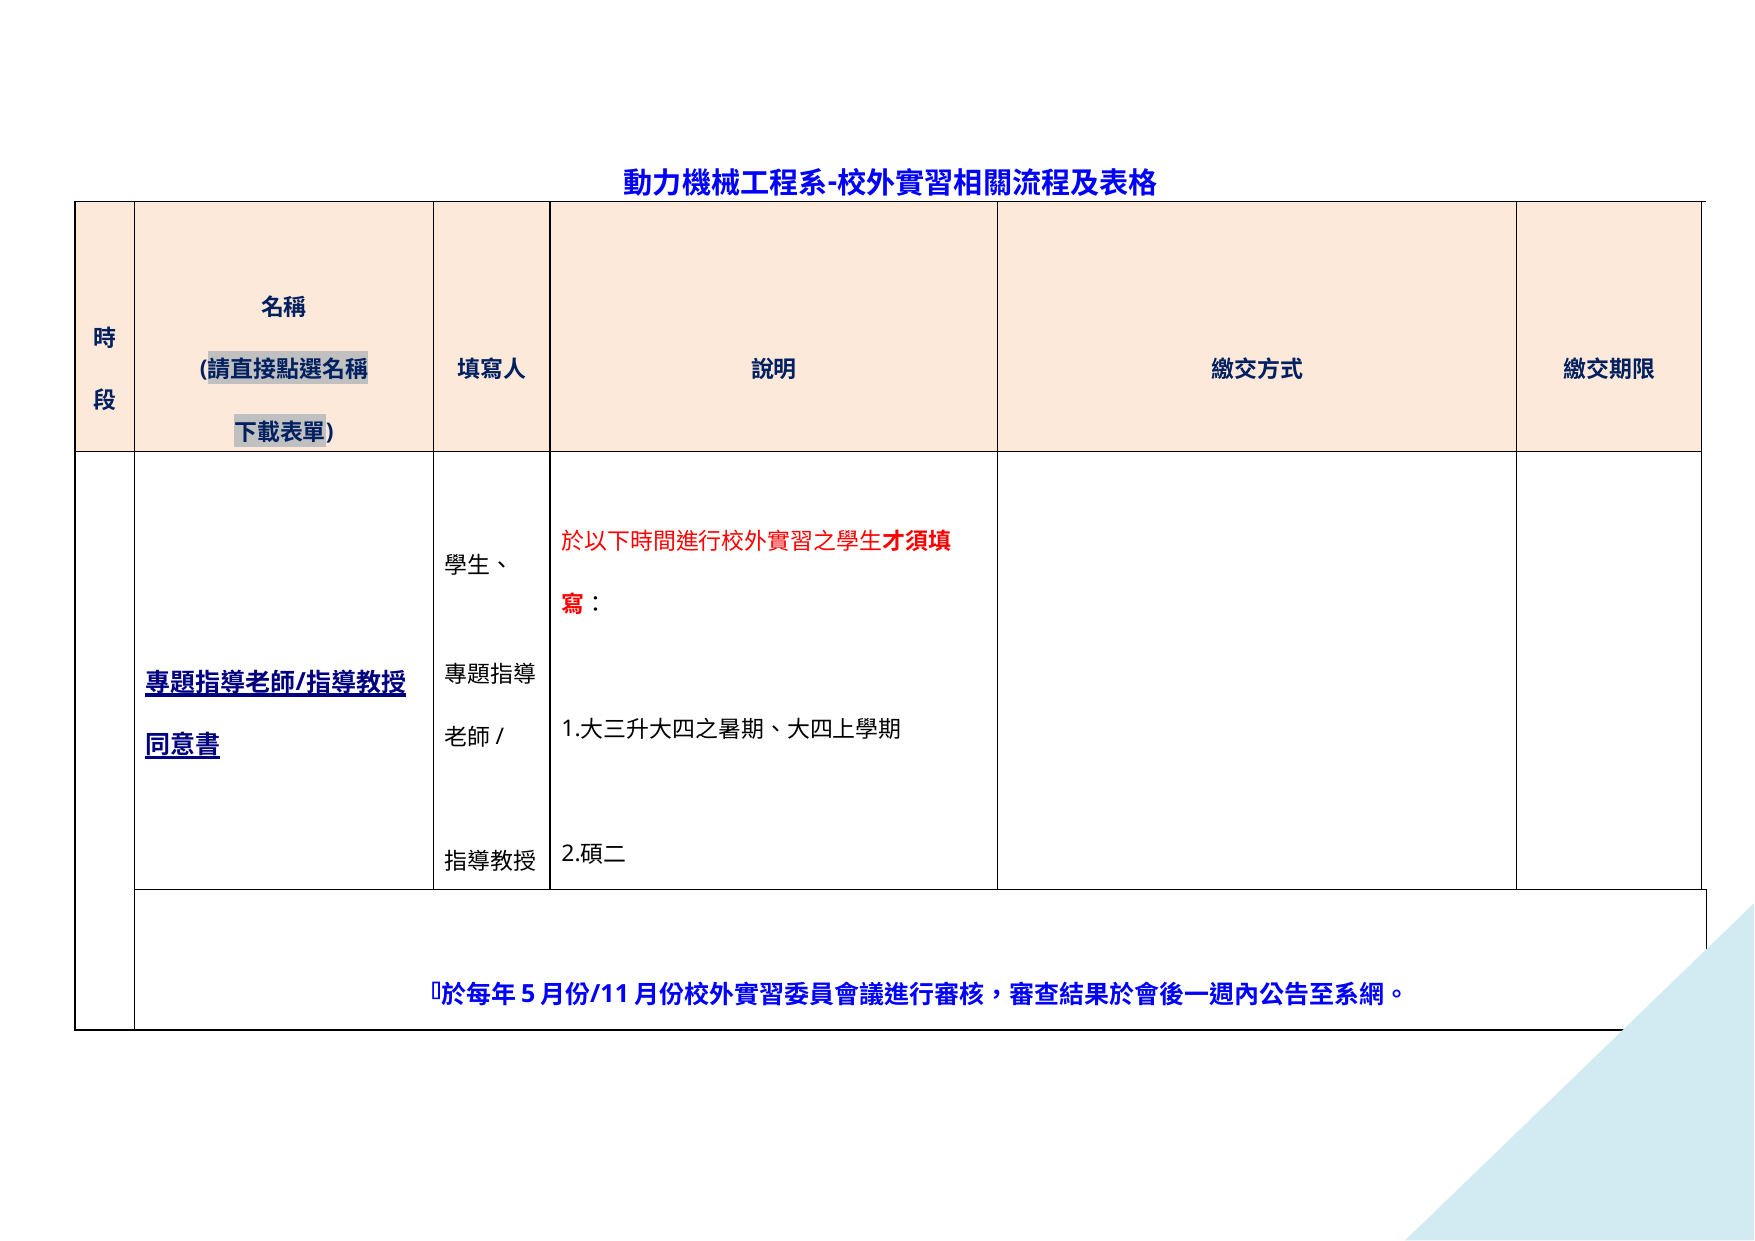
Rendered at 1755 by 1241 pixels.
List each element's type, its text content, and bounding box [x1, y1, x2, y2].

table_cell [998, 452, 1516, 889]
table_cell 繳交方式 [998, 202, 1516, 451]
table_cell 說明 [551, 202, 997, 451]
table_cell [1517, 452, 1701, 889]
table_header 動力機械工程系-校外實習相關流程及表格 [76, 77, 1706, 201]
table_cell [1702, 201, 1712, 451]
table_cell 專題指導老師/指導教授同意書 [135, 452, 433, 889]
table_cell [1702, 451, 1712, 889]
table_cell [1712, 451, 1717, 889]
table_cell 於以下時間進行校外實習之學生才須填寫： 1.大三升大四之暑期、大四上學期 2.碩二 [551, 452, 997, 889]
table_cell 學生、 專題指導老師 / 指導教授 [434, 452, 549, 889]
table_cell 於每年5月份/11月份校外實習委員會議進行審核，審查結果於會後一週內公告至系網。 [135, 890, 1706, 1029]
table_cell [1712, 201, 1717, 451]
table_header [1707, 76, 1717, 201]
table_cell 繳交期限 [1517, 202, 1701, 451]
table_cell 名稱 (請直接點選名稱 下載表單) [135, 202, 433, 451]
table_cell [76, 452, 134, 1029]
table_cell [1707, 889, 1717, 947]
table_cell 填寫人 [434, 202, 549, 451]
table_cell 時段 [76, 202, 134, 451]
